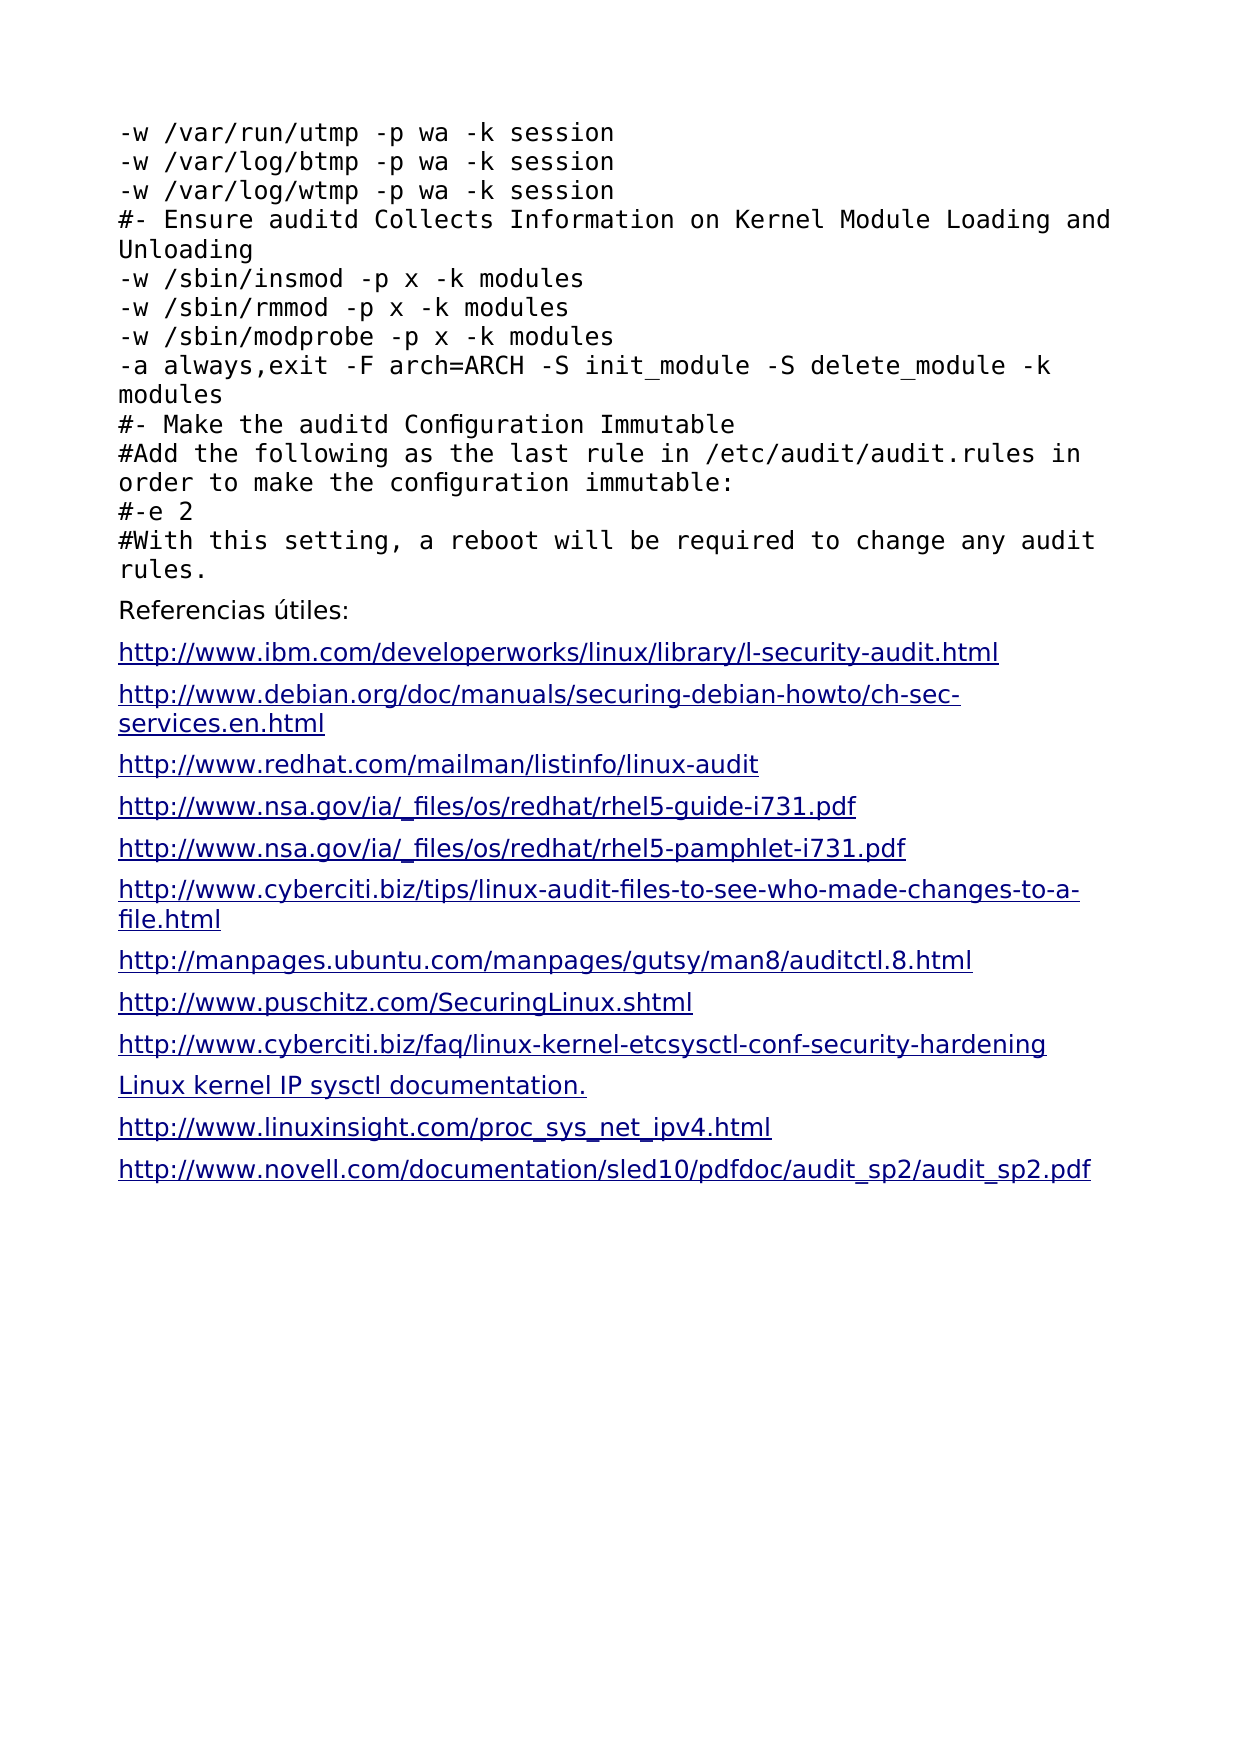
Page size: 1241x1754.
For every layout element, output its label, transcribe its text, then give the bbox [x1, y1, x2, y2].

text http://www.ibm.com/developerworks/linux/library/l-security-audit.html [118, 638, 1122, 667]
text http://www.puschitz.com/SecuringLinux.shtml [118, 988, 1122, 1017]
text http://www.cyberciti.biz/faq/linux-kernel-etcsysctl-conf-security-hardening [118, 1030, 1122, 1059]
text http://www.linuxinsight.com/proc_sys_net_ipv4.html [118, 1113, 1122, 1142]
text http://www.nsa.gov/ia/_files/os/redhat/rhel5-guide-i731.pdf [118, 792, 1122, 822]
text http://www.nsa.gov/ia/_files/os/redhat/rhel5-pamphlet-i731.pdf [118, 834, 1122, 863]
text http://www.novell.com/documentation/sled10/pdfdoc/audit_sp2/audit_sp2.pdf [118, 1155, 1122, 1184]
text Linux kernel IP sysctl documentation. [118, 1072, 1122, 1101]
text http://www.redhat.com/mailman/listinfo/linux-audit [118, 751, 1122, 780]
text -w /var/run/utmp -p wa -k session -w /var/log/btmp -p wa -k session -w /var/log/wtmp -p wa -k session #- Ensure auditd Collects Information on Kernel Module Loading and Unloading -w /sbin/insmod -p x -k modules -w /sbin/rmmod -p x -k modules -w /sbin/modprobe -p x -k modules -a always,exit -F arch=ARCH -S init_module -S delete_module -k modules #- Make the auditd Conﬁguration Immutable #Add the following as the last rule in /etc/audit/audit.rules in order to make the conﬁguration immutable: #-e 2 #With this setting, a reboot will be required to change any audit rules. [118, 118, 1122, 585]
text http://www.debian.org/doc/manuals/securing-debian-howto/ch-sec-services.en.html [118, 680, 1122, 738]
text http://www.cyberciti.biz/tips/linux-audit-files-to-see-who-made-changes-to-a-file.html [118, 876, 1122, 934]
text http://manpages.ubuntu.com/manpages/gutsy/man8/auditctl.8.html [118, 947, 1122, 976]
text Referencias útiles: [118, 597, 1122, 626]
